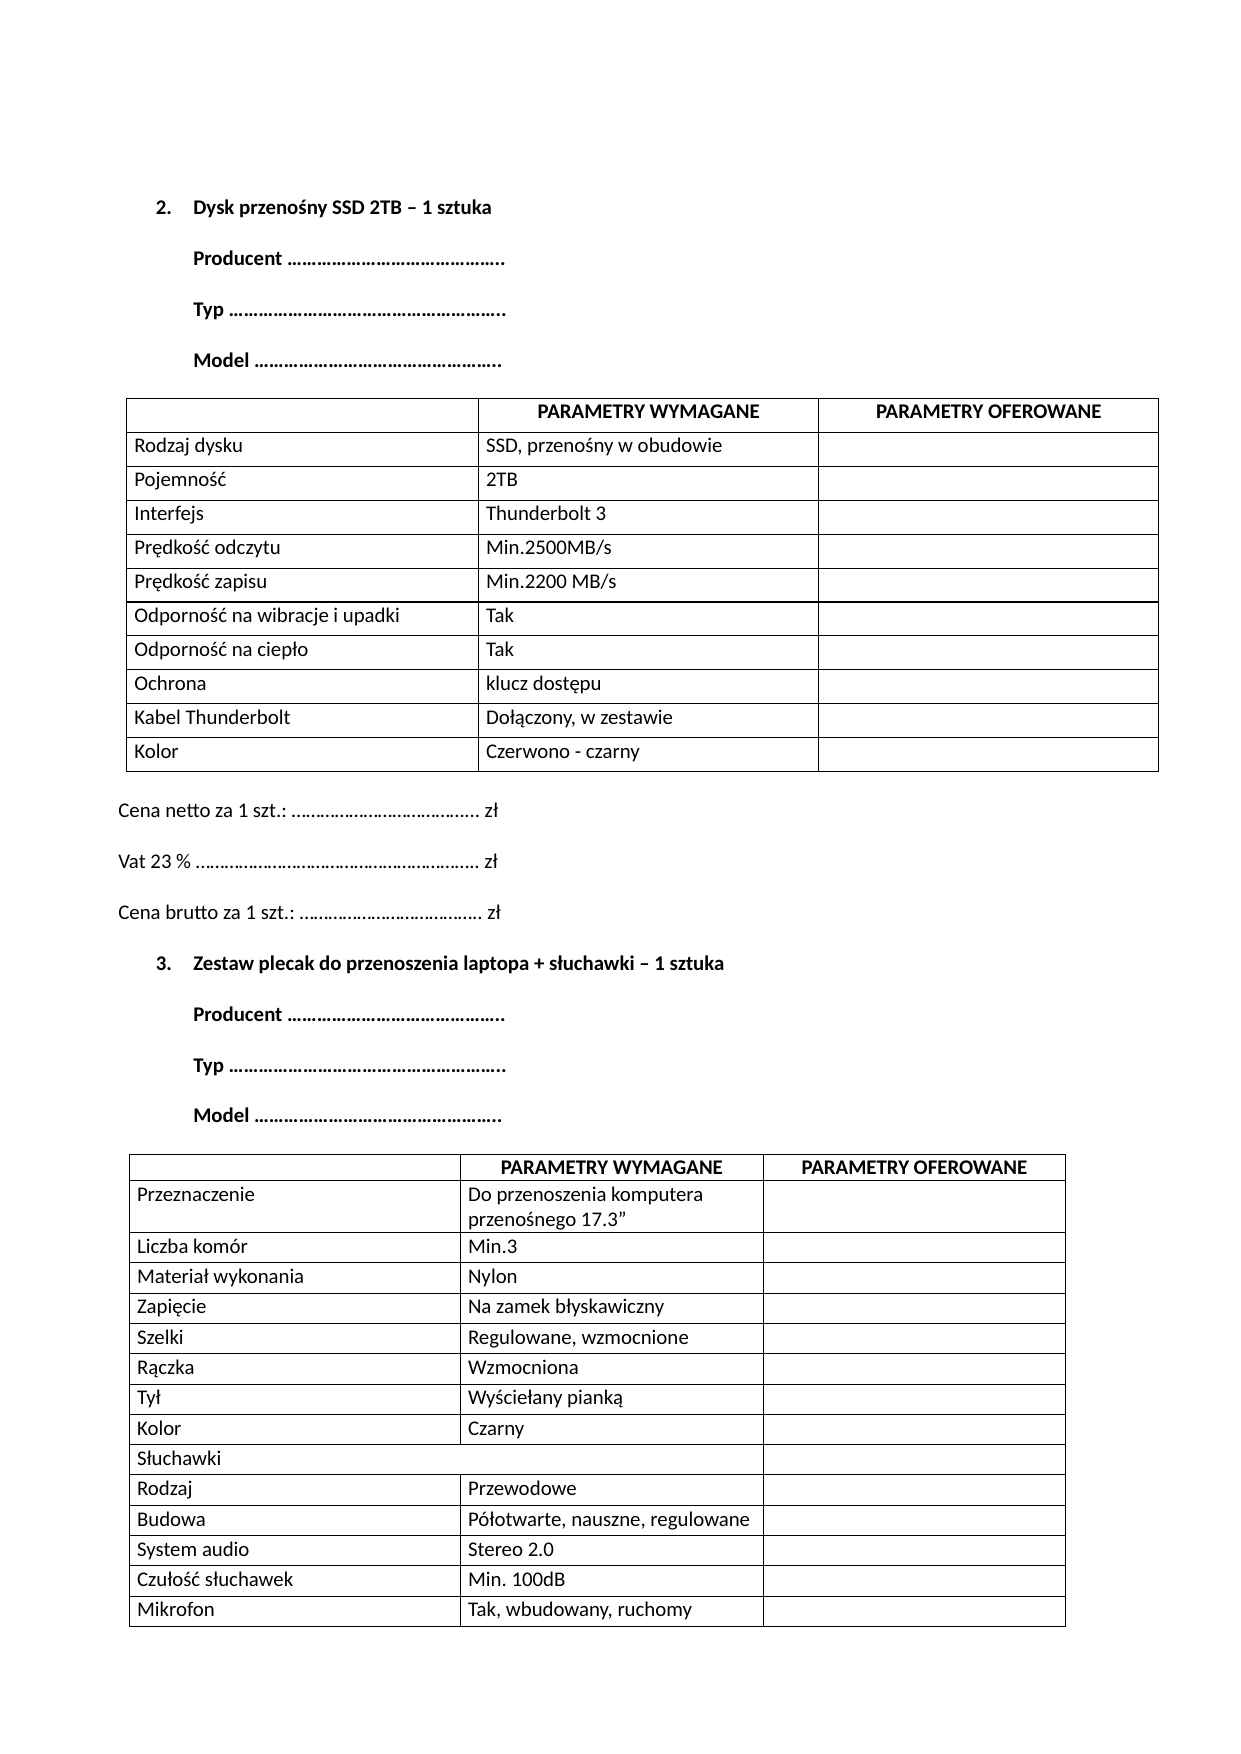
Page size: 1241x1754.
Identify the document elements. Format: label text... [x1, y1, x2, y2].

table_cell Mikrofon [130, 1597, 460, 1626]
table_cell Rączka [130, 1354, 460, 1383]
text Cena brutto za 1 szt.: ……………………………….. zł [118, 899, 1122, 925]
table_header PARAMETRY OFEROWANE [764, 1155, 1065, 1180]
table_cell Ochrona [127, 670, 478, 703]
table_cell Tak, wbudowany, ruchomy [461, 1597, 763, 1626]
text Model ………………………………………….. [193, 347, 1122, 372]
table_header PARAMETRY OFEROWANE [819, 399, 1158, 432]
table_cell [819, 603, 1158, 635]
table_cell Przeznaczenie [130, 1181, 460, 1232]
text Cena netto za 1 szt.: ………………………………... zł [118, 798, 1122, 823]
table_cell Tak [479, 636, 818, 669]
table_cell Prędkość zapisu [127, 569, 478, 601]
table_cell [764, 1415, 1065, 1444]
table_cell System audio [130, 1536, 460, 1565]
table_cell [764, 1536, 1065, 1565]
text Producent …………………………………….. [193, 245, 1122, 271]
list Zestaw plecak do przenoszenia laptopa + słuchawki – 1 sztuka [156, 950, 1122, 976]
table_cell Rodzaj [130, 1475, 460, 1505]
table_cell [764, 1324, 1065, 1353]
table_cell Przewodowe [461, 1475, 763, 1505]
text Producent …………………………………….. [193, 1001, 1122, 1026]
table_cell Min.3 [461, 1233, 763, 1262]
table_header PARAMETRY WYMAGANE [461, 1155, 763, 1180]
table_cell Thunderbolt 3 [479, 501, 818, 533]
table_cell [764, 1385, 1065, 1414]
table_cell Kolor [130, 1415, 460, 1444]
table_cell [819, 569, 1158, 601]
table_cell Nylon [461, 1263, 763, 1292]
table_cell [764, 1263, 1065, 1292]
table_cell Kolor [127, 738, 478, 771]
table_cell Wyściełany pianką [461, 1385, 763, 1414]
table_cell [819, 433, 1158, 466]
table_cell Odporność na wibracje i upadki [127, 603, 478, 635]
table_cell Rodzaj dysku [127, 433, 478, 466]
table_cell Półotwarte, nauszne, regulowane [461, 1506, 763, 1535]
text Typ ……………………………………………….. [193, 1052, 1122, 1077]
table_cell [764, 1233, 1065, 1262]
table_cell Zapięcie [130, 1294, 460, 1323]
table_cell [764, 1597, 1065, 1626]
text Typ ……………………………………………….. [193, 296, 1122, 321]
text Model ………………………………………….. [193, 1103, 1122, 1128]
table_cell [764, 1445, 1065, 1474]
table_cell [764, 1294, 1065, 1323]
table_cell Materiał wykonania [130, 1263, 460, 1292]
table_cell Prędkość odczytu [127, 535, 478, 567]
table_cell [764, 1181, 1065, 1232]
table_header PARAMETRY WYMAGANE [479, 399, 818, 432]
table_cell Interfejs [127, 501, 478, 533]
table_cell [764, 1354, 1065, 1383]
table_header [130, 1155, 460, 1180]
list Dysk przenośny SSD 2TB – 1 sztuka [156, 194, 1122, 220]
table_cell Min.2500MB/s [479, 535, 818, 567]
table_cell Szelki [130, 1324, 460, 1353]
table_cell Czerwono - czarny [479, 738, 818, 771]
table_cell [819, 467, 1158, 499]
table_cell [819, 704, 1158, 737]
table_cell Słuchawki [130, 1445, 763, 1474]
table_cell [819, 738, 1158, 771]
table_cell klucz dostępu [479, 670, 818, 703]
table_cell Czarny [461, 1415, 763, 1444]
table_cell [819, 670, 1158, 703]
text Vat 23 % ………………………………………………….. zł [118, 848, 1122, 874]
table_header [127, 399, 478, 432]
table_cell Budowa [130, 1506, 460, 1535]
table_cell [819, 535, 1158, 567]
table_cell Regulowane, wzmocnione [461, 1324, 763, 1353]
table_cell Stereo 2.0 [461, 1536, 763, 1565]
table_cell Pojemność [127, 467, 478, 499]
table_cell SSD, przenośny w obudowie [479, 433, 818, 466]
table_cell Dołączony, w zestawie [479, 704, 818, 737]
table_cell 2TB [479, 467, 818, 499]
table_cell Do przenoszenia komputera przenośnego 17.3” [461, 1181, 763, 1232]
table_cell Tak [479, 603, 818, 635]
table_cell [819, 636, 1158, 669]
table_cell Min. 100dB [461, 1566, 763, 1596]
table_cell Min.2200 MB/s [479, 569, 818, 601]
table_cell [819, 501, 1158, 533]
table_cell Kabel Thunderbolt [127, 704, 478, 737]
table_cell [764, 1475, 1065, 1505]
table_cell Wzmocniona [461, 1354, 763, 1383]
table_cell [764, 1506, 1065, 1535]
table_cell Czułość słuchawek [130, 1566, 460, 1596]
table_cell Liczba komór [130, 1233, 460, 1262]
table_cell Tył [130, 1385, 460, 1414]
table_cell [764, 1566, 1065, 1596]
table_cell Na zamek błyskawiczny [461, 1294, 763, 1323]
table_cell Odporność na ciepło [127, 636, 478, 669]
